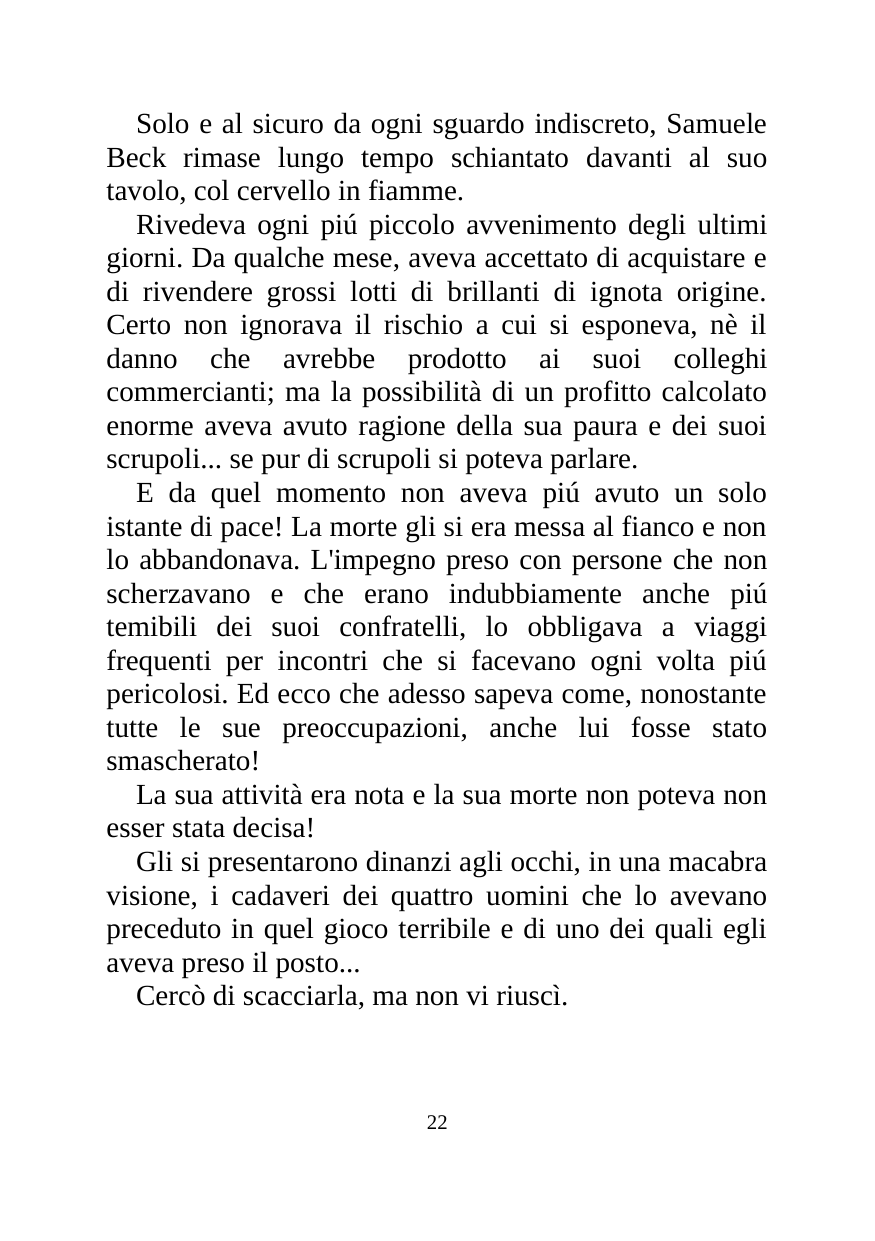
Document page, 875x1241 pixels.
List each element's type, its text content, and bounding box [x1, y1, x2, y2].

text Solo e al sicuro da ogni sguardo indiscreto, Samuele Beck rimase lungo tempo schiantato davanti al suo tavolo, col cervello in fiamme. [106, 106, 768, 207]
text Gli si presentarono dinanzi agli occhi, in una macabra visione, i cadaveri dei quattro uomini che lo avevano preceduto in quel gioco terribile e di uno dei quali egli aveva preso il posto... [106, 844, 768, 978]
text La sua attività era nota e la sua morte non poteva non esser stata decisa! [106, 777, 768, 844]
text E da quel momento non aveva piú avuto un solo istante di pace! La morte gli si era messa al fianco e non lo abbandonava. L'impegno preso con persone che non scherzavano e che erano indubbiamente anche piú temibili dei suoi confratelli, lo obbligava a viaggi frequenti per incontri che si facevano ogni volta piú pericolosi. Ed ecco che adesso sapeva come, nonostante tutte le sue preoccupazioni, anche lui fosse stato smascherato! [106, 475, 768, 777]
text Cercò di scacciarla, ma non vi riuscì. [106, 978, 768, 1012]
text Rivedeva ogni piú piccolo avvenimento degli ultimi giorni. Da qualche mese, aveva accettato di acquistare e di rivendere grossi lotti di brillanti di ignota origine. Certo non ignorava il rischio a cui si esponeva, nè il danno che avrebbe prodotto ai suoi colleghi commercianti; ma la possibilità di un profitto calcolato enorme aveva avuto ragione della sua paura e dei suoi scrupoli... se pur di scrupoli si poteva parlare. [106, 207, 768, 475]
